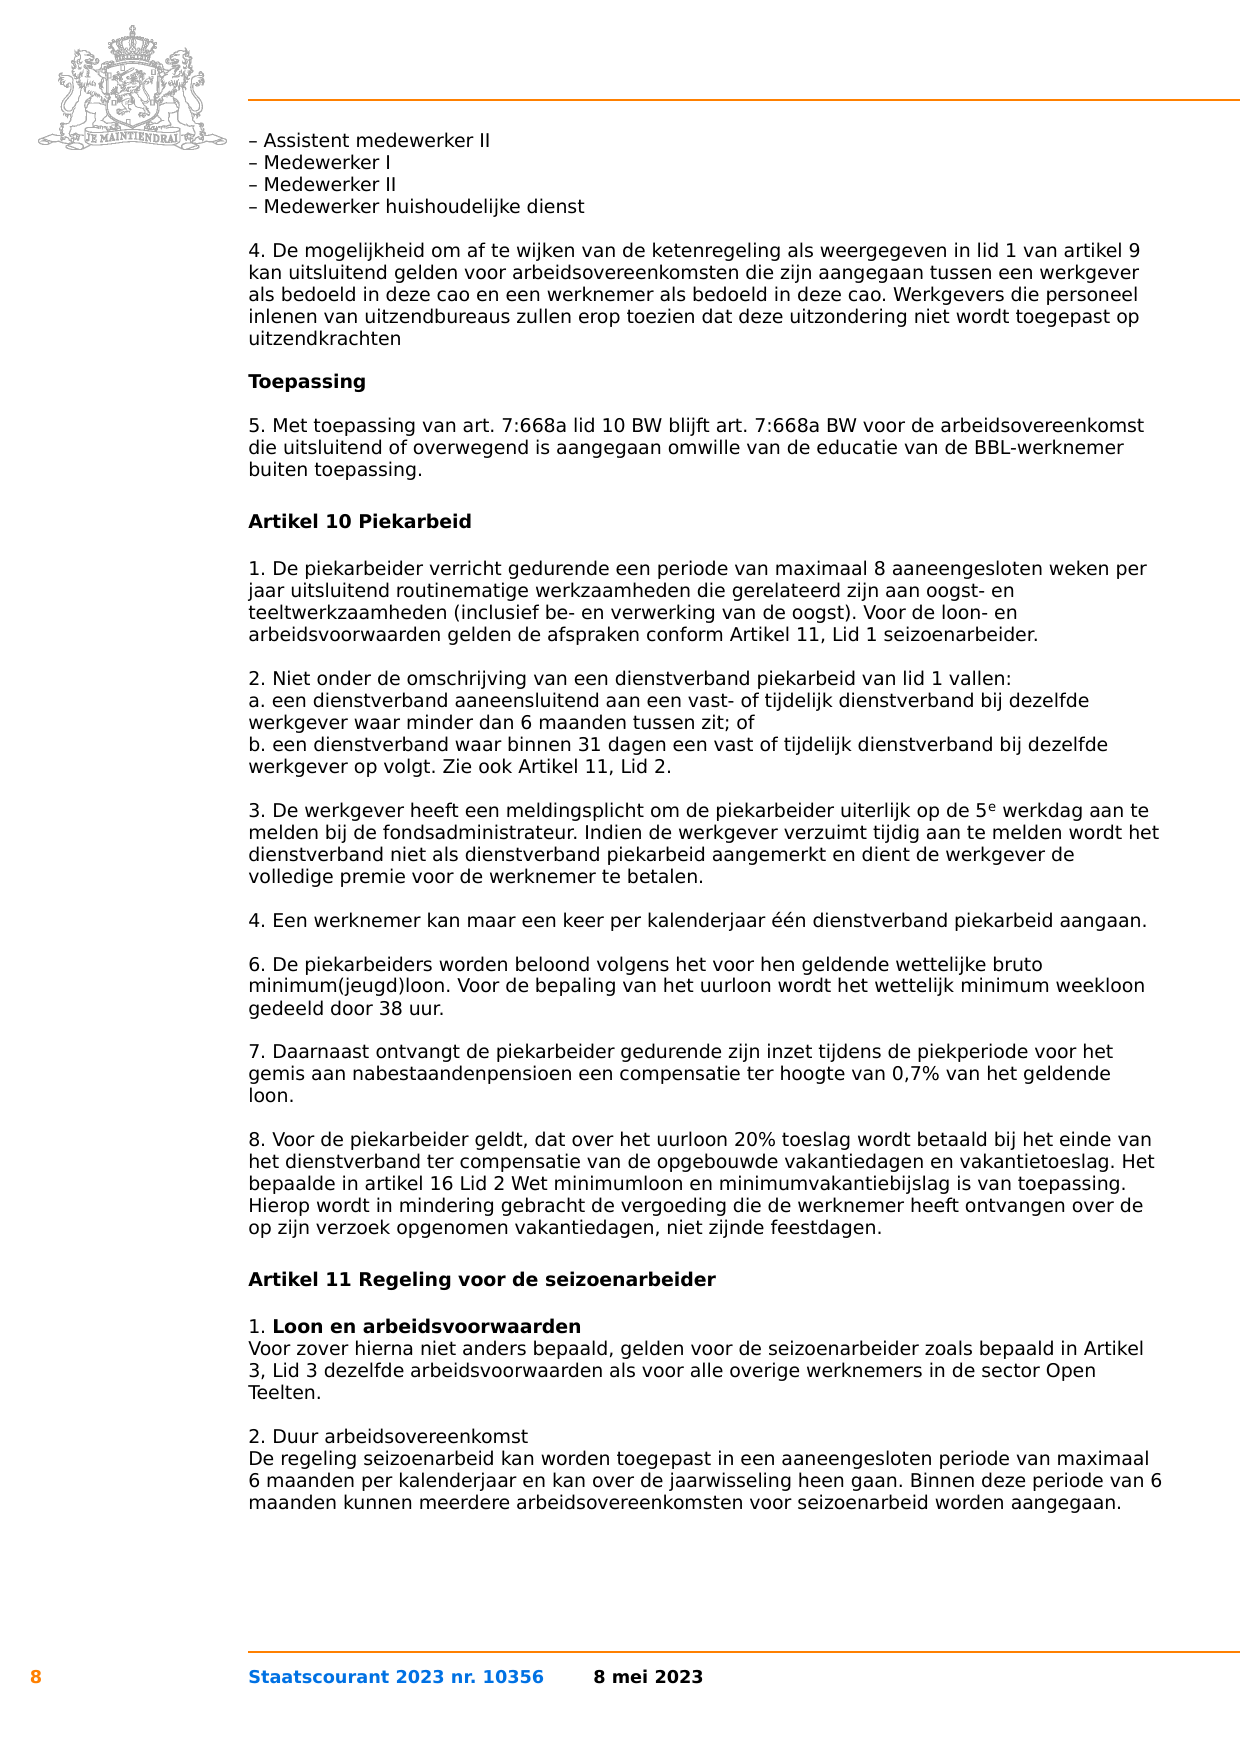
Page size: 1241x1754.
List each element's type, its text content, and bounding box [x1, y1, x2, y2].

text 7. Daarnaast ontvangt de piekarbeider gedurende zijn inzet tijdens de piekperiode voor het gemis aan nabestaandenpensioen een compensatie ter hoogte van 0,7% van het geldende loon. [248, 1041, 1163, 1107]
text – Medewerker huishoudelijke dienst [248, 196, 1163, 218]
text 1. De piekarbeider verricht gedurende een periode van maximaal 8 aaneengesloten weken per jaar uitsluitend routinematige werkzaamheden die gerelateerd zijn aan oogst- en teeltwerkzaamheden (inclusief be- en verwerking van de oogst). Voor de loon- en arbeidsvoorwaarden gelden de afspraken conform Artikel 11, Lid 1 seizoenarbeider. [248, 558, 1163, 646]
subtitle Artikel 11 Regeling voor de seizoenarbeider [248, 1269, 1163, 1291]
text b. een dienstverband waar binnen 31 dagen een vast of tijdelijk dienstverband bij dezelfde werkgever op volgt. Zie ook Artikel 11, Lid 2. [248, 734, 1163, 778]
text Voor zover hierna niet anders bepaald, gelden voor de seizoenarbeider zoals bepaald in Artikel 3, Lid 3 dezelfde arbeidsvoorwaarden als voor alle overige werknemers in de sector Open Teelten. [248, 1338, 1163, 1404]
text De regeling seizoenarbeid kan worden toegepast in een aaneengesloten periode van maximaal 6 maanden per kalenderjaar en kan over de jaarwisseling heen gaan. Binnen deze periode van 6 maanden kunnen meerdere arbeidsovereenkomsten voor seizoenarbeid worden aangegaan. [248, 1448, 1163, 1514]
picture [38, 25, 227, 150]
text 5. Met toepassing van art. 7:668a lid 10 BW blijft art. 7:668a BW voor de arbeidsovereenkomst die uitsluitend of overwegend is aangegaan omwille van de educatie van de BBL-werknemer buiten toepassing. [248, 415, 1163, 481]
text a. een dienstverband aaneensluitend aan een vast- of tijdelijk dienstverband bij dezelfde werkgever waar minder dan 6 maanden tussen zit; of [248, 690, 1163, 734]
text 2. Duur arbeidsovereenkomst [248, 1426, 1163, 1448]
text 4. Een werknemer kan maar een keer per kalenderjaar één dienstverband piekarbeid aangaan. [248, 909, 1163, 932]
text – Medewerker II [248, 174, 1163, 196]
text 3. De werkgever heeft een meldingsplicht om de piekarbeider uiterlijk op de 5e werkdag aan te melden bij de fondsadministrateur. Indien de werkgever verzuimt tijdig aan te melden wordt het dienstverband niet als dienstverband piekarbeid aangemerkt en dient de werkgever de volledige premie voor de werknemer te betalen. [248, 800, 1163, 888]
text – Assistent medewerker II [248, 130, 1163, 152]
text 8. Voor de piekarbeider geldt, dat over het uurloon 20% toeslag wordt betaald bij het einde van het dienstverband ter compensatie van de opgebouwde vakantiedagen en vakantietoeslag. Het bepaalde in artikel 16 Lid 2 Wet minimumloon en minimumvakantiebijslag is van toepassing. Hierop wordt in mindering gebracht de vergoeding die de werknemer heeft ontvangen over de op zijn verzoek opgenomen vakantiedagen, niet zijnde feestdagen. [248, 1129, 1163, 1239]
subtitle Artikel 10 Piekarbeid [248, 511, 1163, 533]
text 2. Niet onder de omschrijving van een dienstverband piekarbeid van lid 1 vallen: [248, 668, 1163, 690]
text 1. Loon en arbeidsvoorwaarden [248, 1316, 1163, 1338]
text – Medewerker I [248, 152, 1163, 174]
text 6. De piekarbeiders worden beloond volgens het voor hen geldende wettelijke bruto minimum(jeugd)loon. Voor de bepaling van het uurloon wordt het wettelijk minimum weekloon gedeeld door 38 uur. [248, 953, 1163, 1019]
subtitle Toepassing [248, 371, 1163, 393]
text 4. De mogelijkheid om af te wijken van de ketenregeling als weergegeven in lid 1 van artikel 9 kan uitsluitend gelden voor arbeidsovereenkomsten die zijn aangegaan tussen een werkgever als bedoeld in deze cao en een werknemer als bedoeld in deze cao. Werkgevers die personeel inlenen van uitzendbureaus zullen erop toezien dat deze uitzondering niet wordt toegepast op uitzendkrachten [248, 240, 1163, 349]
